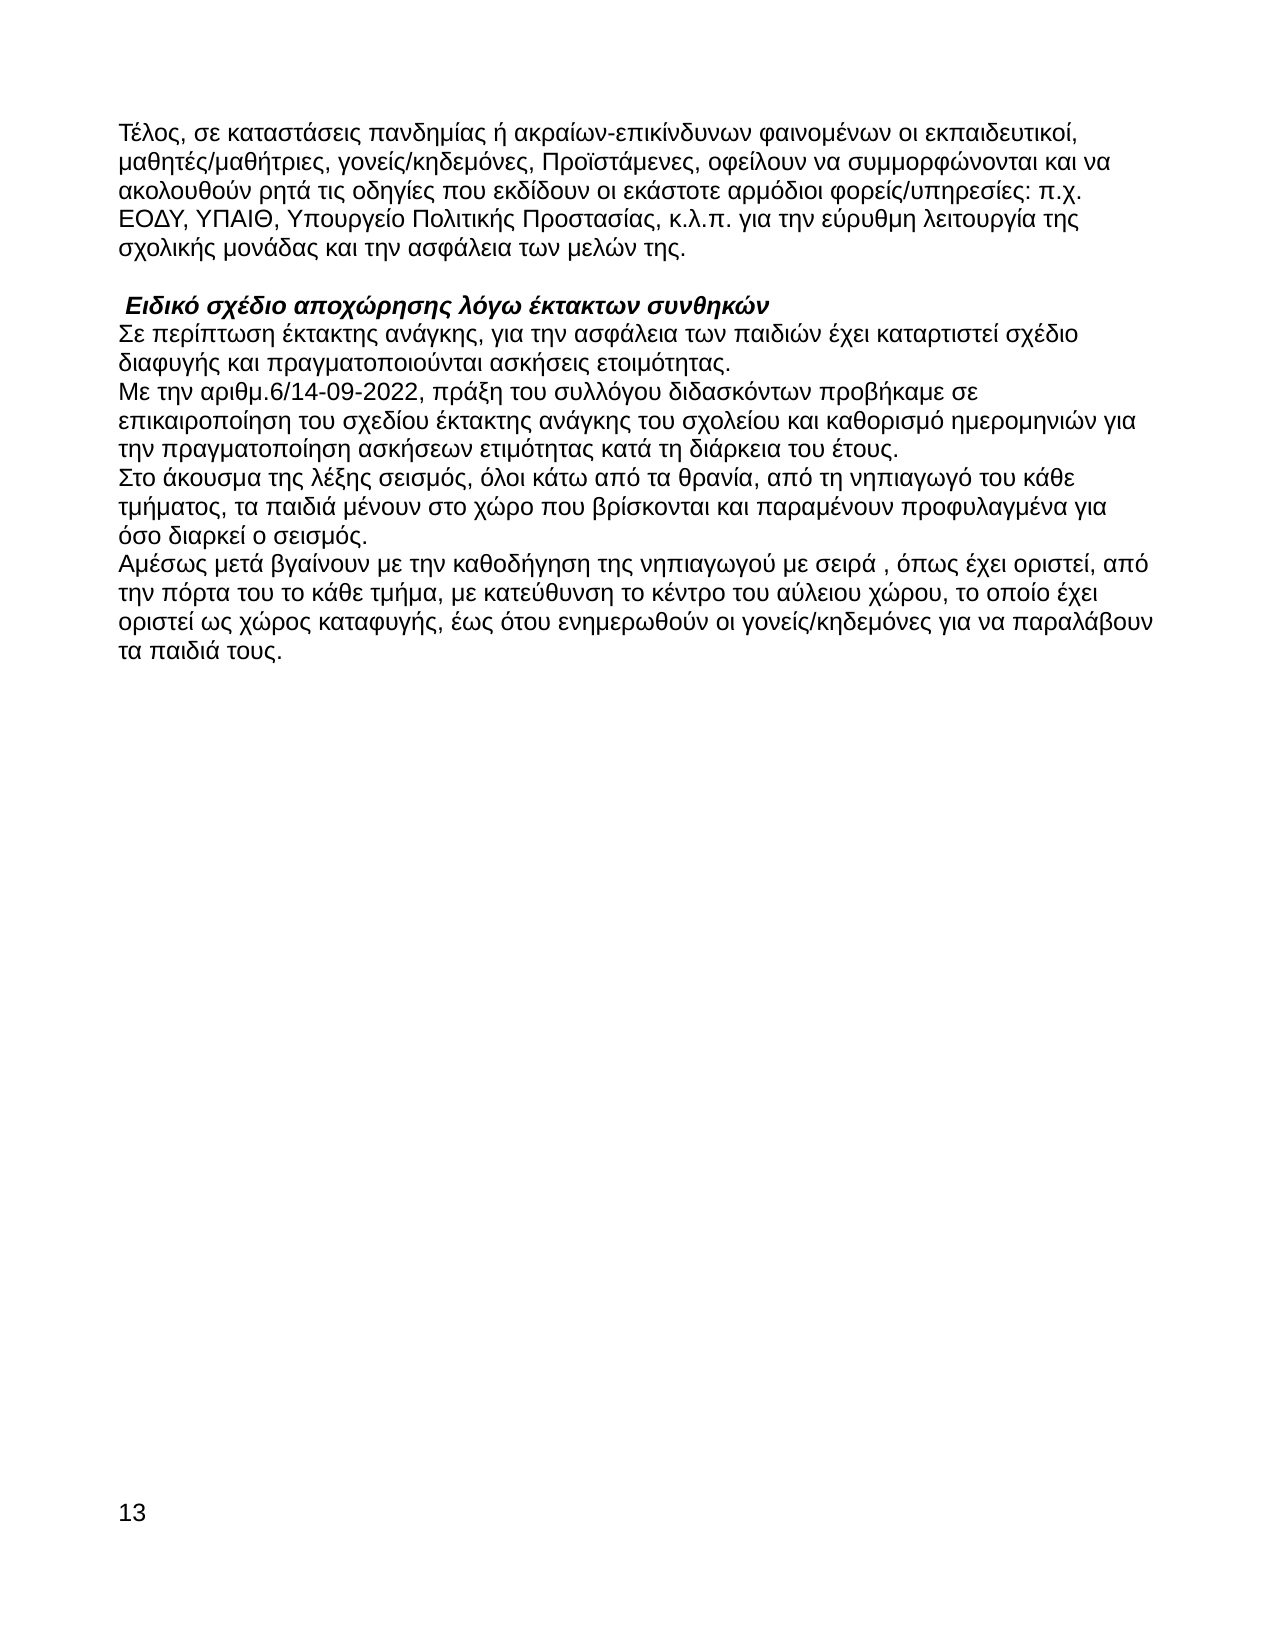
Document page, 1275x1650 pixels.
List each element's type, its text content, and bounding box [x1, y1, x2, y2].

text Ειδικό σχέδιο αποχώρησης λόγω έκτακτων συνθηκών [118, 291, 1157, 319]
text Τέλος, σε καταστάσεις πανδημίας ή ακραίων-επικίνδυνων φαινομένων οι εκπαιδευτικοί, μαθητές/μαθήτριες, γονείς/κηδεμόνες, Προϊστάμενες, οφείλουν να συμμορφώνονται και να ακολουθούν ρητά τις οδηγίες που εκδίδουν οι εκάστοτε αρμόδιοι φορείς/υπηρεσίες: π.χ. ΕΟΔΥ, ΥΠΑΙΘ, Υπουργείο Πολιτικής Προστασίας, κ.λ.π. για την εύρυθμη λειτουργία της σχολικής μονάδας και την ασφάλεια των μελών της. [118, 118, 1157, 262]
text Στο άκουσμα της λέξης σεισμός, όλοι κάτω από τα θρανία, από τη νηπιαγωγό του κάθε τμήματος, τα παιδιά μένουν στο χώρο που βρίσκονται και παραμένουν προφυλαγμένα για όσο διαρκεί ο σεισμός. [118, 463, 1157, 549]
text Σε περίπτωση έκτακτης ανάγκης, για την ασφάλεια των παιδιών έχει καταρτιστεί σχέδιο διαφυγής και πραγματοποιούνται ασκήσεις ετοιμότητας. [118, 319, 1157, 377]
text 13 [118, 1498, 1157, 1527]
text Αμέσως μετά βγαίνουν με την καθοδήγηση της νηπιαγωγού με σειρά , όπως έχει οριστεί, από την πόρτα του το κάθε τμήμα, με κατεύθυνση το κέντρο του αύλειου χώρου, το οποίο έχει οριστεί ως χώρος καταφυγής, έως ότου ενημερωθούν οι γονείς/κηδεμόνες για να παραλάβουν τα παιδιά τους. [118, 549, 1157, 664]
text Με την αριθμ.6/14-09-2022, πράξη του συλλόγου διδασκόντων προβήκαμε σε επικαιροποίηση του σχεδίου έκτακτης ανάγκης του σχολείου και καθορισμό ημερομηνιών για την πραγματοποίηση ασκήσεων ετιμότητας κατά τη διάρκεια του έτους. [118, 377, 1157, 463]
